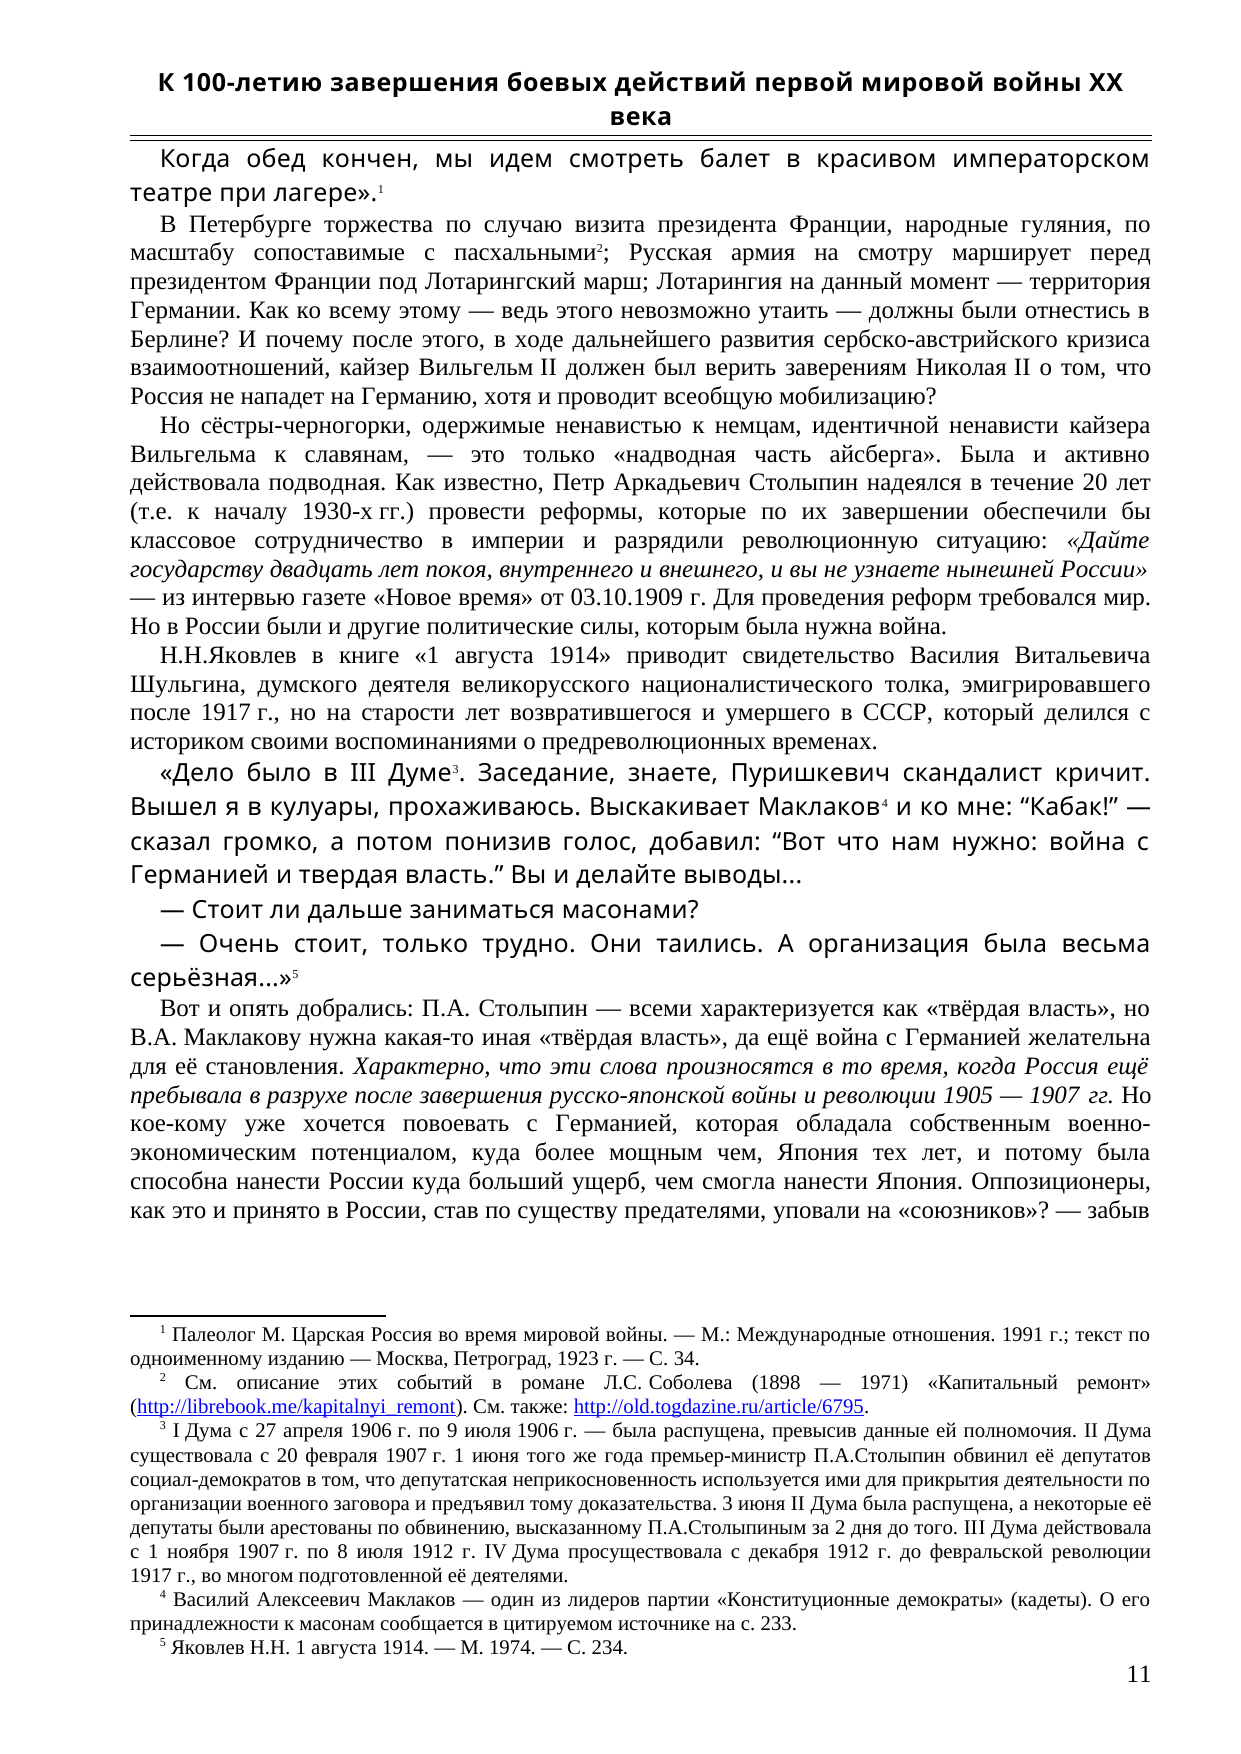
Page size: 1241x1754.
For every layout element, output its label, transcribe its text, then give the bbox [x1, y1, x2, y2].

text I Дума с 27 апреля 1906 г. по 9 июля 1906 г. — была распущена, превысив данные ей полномочия. II Дума существовала с 20 февраля 1907 г. 1 июня того же года премьер-министр П.А.Столыпин обвинил её депутатов социал-демократов в том, что депутатская неприкосновенность используется ими для прикрытия деятельности по организации военного заговора и предъявил тому доказательства. 3 июня II Дума была распущена, а некоторые её депутаты были арестованы по обвинению, высказанному П.А.Столыпиным за 2 дня до того. III Дума действовала с 1 ноября 1907 г. по 8 июля 1912 г. IV Дума просуществовала с декабря 1912 г. до февральской революции 1917 г., во многом подготовленной её деятелями. [130, 1418, 1152, 1587]
text Палеолог М. Царская Россия во время мировой войны. — М.: Международные отношения. 1991 г.; текст по одноименному изданию — Москва, Петроград, 1923 г. — С. 34. [130, 1322, 1152, 1370]
text Н.Н.Яковлев в книге «1 августа 1914» приводит свидетельство Василия Витальевича Шульгина, думского деятеля великорусского националистического толка, эмигрировавшего после 1917 г., но на старости лет возвратившегося и умершего в СССР, который делился с историком своими воспоминаниями о предреволюционных временах. [130, 640, 1152, 755]
text — Стоит ли дальше заниматься масонами? [130, 891, 1152, 925]
text Василий Алексеевич Маклаков — один из лидеров партии «Конституционные демократы» (кадеты). О его принадлежности к масонам сообщается в цитируемом источнике на с. 233. [130, 1587, 1152, 1635]
text Когда обед кончен, мы идем смотреть балет в красивом императорском театре при лагере». [130, 141, 1152, 209]
text Вот и опять добрались: П.А. Столыпин — всеми характеризуется как «твёрдая власть», но В.А. Маклакову нужна какая-то иная «твёрдая власть», да ещё война с Германией желательна для её становления. Характерно, что эти слова произносятся в то время, когда Россия ещё пребывала в разрухе после завершения русско-японской войны и революции 1905 — 1907 гг. Но кое-кому уже хочется повоевать с Германией, которая обладала собственным военно-экономическим потенциалом, куда более мощным чем, Япония тех лет, и потому была способна нанести России куда больший ущерб, чем смогла нанести Япония. Оппозиционеры, как это и принято в России, став по существу предателями, уповали на «союзников»? — забыв [130, 993, 1152, 1223]
text — Очень стоит, только трудно. Они таились. А организация была весьма серьёзная...» [130, 925, 1152, 993]
text См. описание этих событий в романе Л.С. Соболева (1898 — 1971) «Капитальный ремонт» (http://librebook.me/kapitalnyi_remont). См. также: http://old.togdazine.ru/article/6795. [130, 1370, 1152, 1418]
text «Дело было в III Думе. Заседание, знаете, Пуришкевич скандалист кричит. Вышел я в кулуары, прохаживаюсь. Выскакивает Маклаков и ко мне: “Кабак!” — сказал громко, а потом понизив голос, добавил: “Вот что нам нужно: война с Германией и твердая власть.” Вы и делайте выводы... [130, 755, 1152, 891]
text Яковлев Н.Н. 1 августа 1914. — М. 1974. — С. 234. [130, 1635, 1152, 1659]
text В Петербурге торжества по случаю визита президента Франции, народные гуляния, по масштабу сопоставимые с пасхальными; Русская армия на смотру марширует перед президентом Франции под Лотарингский марш; Лотарингия на данный момент — территория Германии. Как ко всему этому — ведь этого невозможно утаить — должны были отнестись в Берлине? И почему после этого, в ходе дальнейшего развития сербско-австрийского кризиса взаимоотношений, кайзер Вильгельм II должен был верить заверениям Николая II о том, что Россия не нападет на Германию, хотя и проводит всеобщую мобилизацию? [130, 209, 1152, 410]
text Но сёстры-черногорки, одержимые ненавистью к немцам, идентичной ненависти кайзера Вильгельма к славянам, — это только «надводная часть айсберга». Была и активно действовала подводная. Как известно, Петр Аркадьевич Столыпин надеялся в течение 20 лет (т.е. к началу 1930‑х гг.) провести реформы, которые по их завершении обеспечили бы классовое сотрудничество в империи и разрядили революционную ситуацию: «Дайте государству двадцать лет покоя, внутреннего и внешнего, и вы не узнаете нынешней России» — из интервью газете «Новое время» от 03.10.1909 г. Для проведения реформ требовался мир. Но в России были и другие политические силы, которым была нужна война. [130, 410, 1152, 640]
